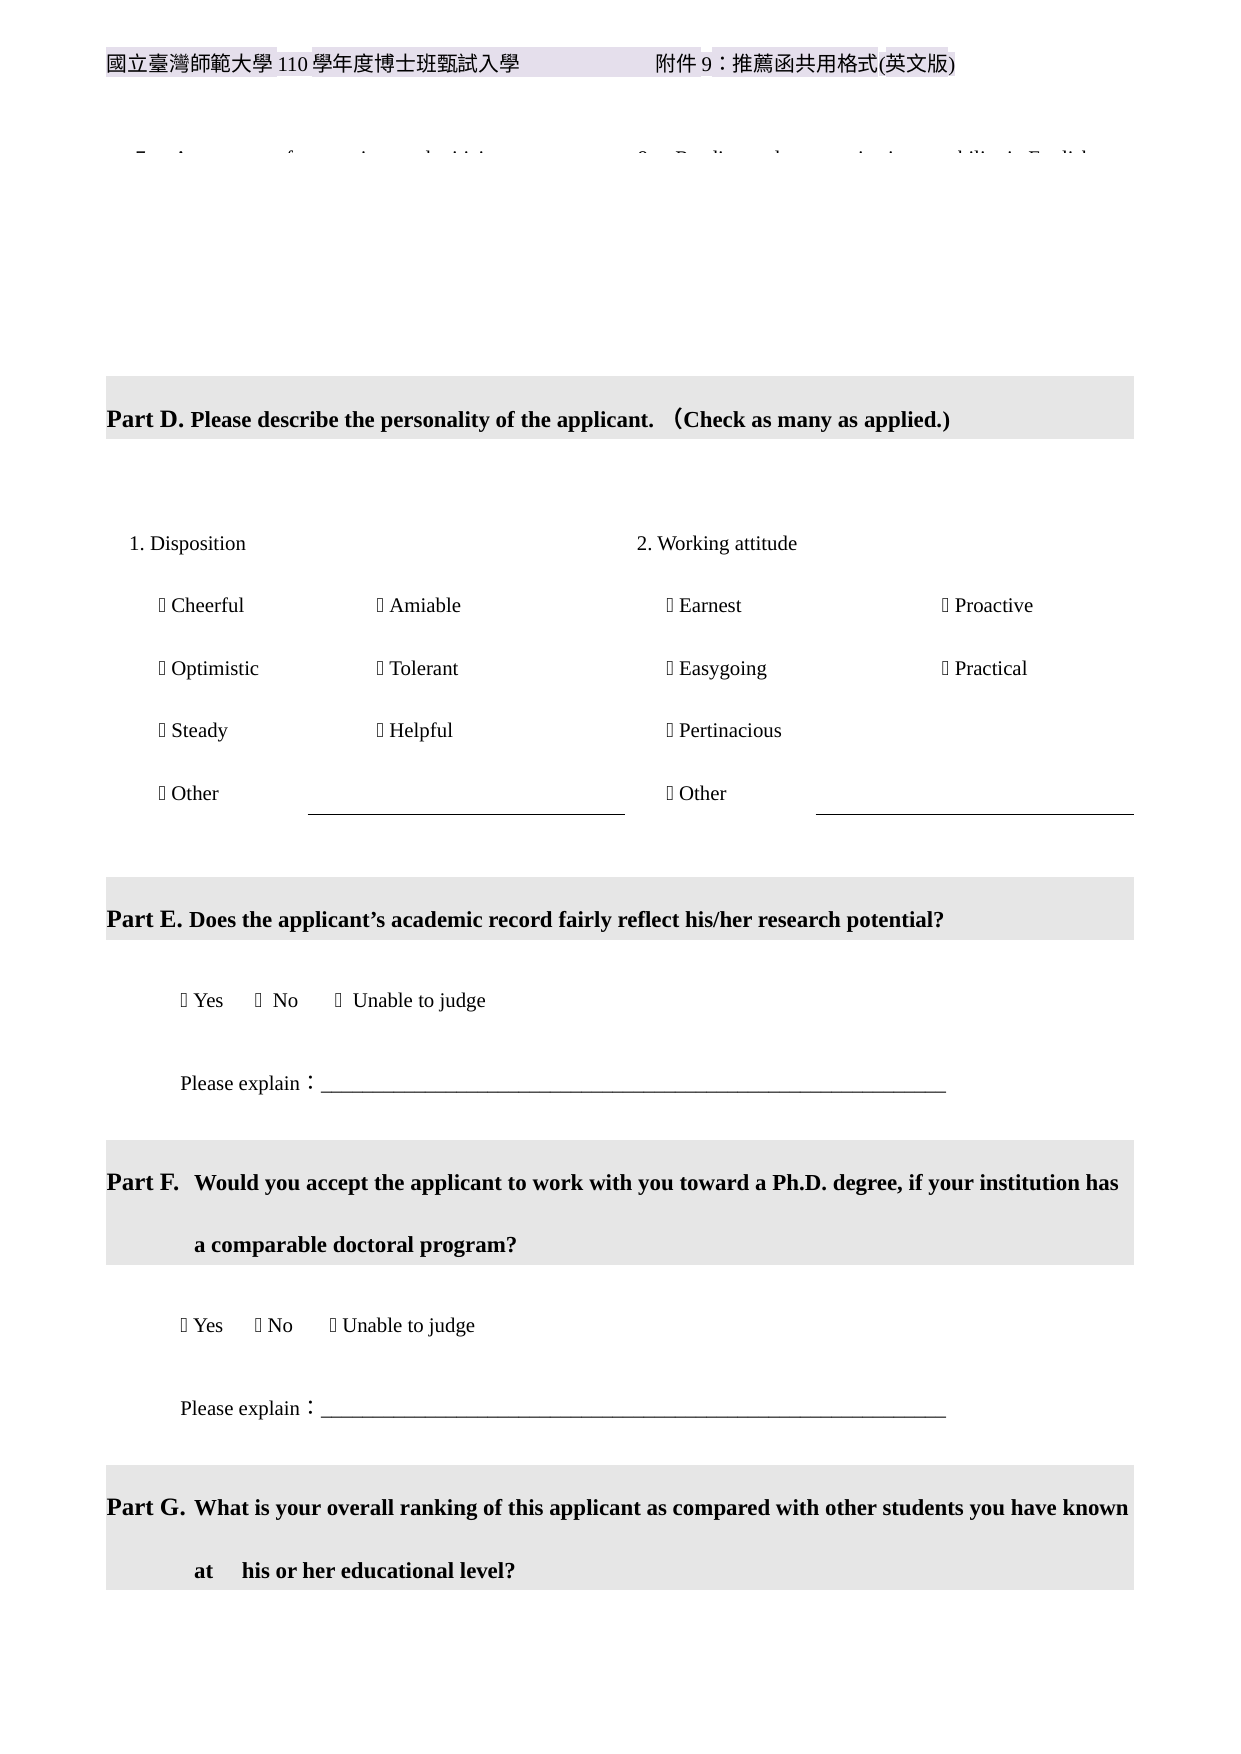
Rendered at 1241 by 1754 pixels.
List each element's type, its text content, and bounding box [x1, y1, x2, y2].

table_cell [625, 689, 655, 751]
table_cell [575, 212, 620, 223]
table_cell [118, 626, 147, 689]
table_cell [1092, 153, 1151, 182]
table_cell 10 [620, 224, 664, 254]
table_cell  [300, 284, 369, 314]
table_cell [118, 751, 147, 814]
table_cell  Practical [930, 626, 1134, 689]
table_cell [118, 284, 162, 314]
table_cell  [506, 284, 575, 314]
table_cell  [1021, 182, 1092, 212]
table_cell E [949, 255, 1021, 284]
table_cell  Proactive [930, 564, 1134, 626]
table_cell [664, 212, 1092, 223]
table_cell  Tolerant [365, 626, 625, 689]
text Part D. Please describe the personality of the applicant. （Check as many as applied.) [106, 376, 1134, 439]
table_cell [620, 284, 664, 314]
table_cell  [735, 182, 807, 212]
table_cell D [878, 153, 949, 182]
table_cell  Steady [147, 689, 365, 751]
table_cell  [664, 182, 735, 212]
table_cell [664, 105, 1092, 117]
table_cell  [162, 284, 231, 314]
table_cell D [878, 255, 949, 284]
table_cell [620, 182, 664, 212]
table_cell  Easygoing [655, 626, 930, 689]
table_cell Chinese writing proficiency [162, 224, 575, 254]
table_cell [625, 751, 655, 814]
table_cell 8. [620, 117, 664, 152]
table_cell  [231, 182, 300, 212]
table_cell [118, 212, 162, 223]
table_cell A [162, 153, 231, 182]
table_cell  [438, 182, 506, 212]
table_cell [816, 751, 1134, 814]
table_cell [1092, 212, 1151, 223]
table_cell [575, 153, 620, 182]
table_cell D [369, 255, 438, 284]
table_cell F [506, 153, 575, 182]
table_cell  [949, 284, 1021, 314]
table_cell E [438, 255, 506, 284]
table_cell [1092, 255, 1151, 284]
table_cell  [807, 284, 878, 314]
table_cell  [162, 182, 231, 212]
table_cell  Other [147, 751, 308, 814]
table_cell Acceptance of suggestions and criticism [162, 117, 575, 152]
table_cell [620, 212, 664, 223]
table_cell  [735, 284, 807, 314]
table_cell F [506, 255, 575, 284]
table_cell [625, 626, 655, 689]
table_cell C [300, 255, 369, 284]
table_cell [118, 105, 162, 117]
table_cell [118, 153, 162, 182]
table_cell [1092, 182, 1151, 212]
table_cell [118, 564, 147, 626]
table_cell  [807, 182, 878, 212]
table_cell  [949, 182, 1021, 212]
table_cell  [231, 284, 300, 314]
table_cell A [664, 255, 735, 284]
table_cell  [369, 284, 438, 314]
table_cell [1092, 284, 1151, 314]
table_cell [162, 105, 575, 117]
table_cell [575, 284, 620, 314]
table_cell C [807, 255, 878, 284]
table_cell [575, 182, 620, 212]
table_cell  Helpful [365, 689, 625, 751]
table_cell C [300, 153, 369, 182]
table_cell [162, 212, 575, 223]
table_cell  Pertinacious [655, 689, 930, 751]
table_cell [575, 105, 620, 117]
table_header 2. Working attitude [625, 501, 1134, 564]
table_cell  [664, 284, 735, 314]
table_cell 7. [118, 117, 162, 152]
table_cell A [162, 255, 231, 284]
table_cell [625, 564, 655, 626]
table_cell 9. [118, 224, 162, 254]
table_cell  Optimistic [147, 626, 365, 689]
table_cell  [1021, 284, 1092, 314]
table_cell  [369, 182, 438, 212]
table_cell C [807, 153, 878, 182]
table_cell [575, 224, 620, 254]
text  Yes  No  Unable to judge [106, 1283, 1134, 1346]
table_cell D [369, 153, 438, 182]
table_cell  Cheerful [147, 564, 365, 626]
table_cell F [1021, 153, 1092, 182]
table_cell B [735, 255, 807, 284]
text  Yes  No  Unable to judge [106, 958, 1134, 1021]
table_cell [575, 117, 620, 152]
table_cell  Earnest [655, 564, 930, 626]
table_cell Reading and communication capability in English [664, 117, 1151, 152]
table_cell Oral communication capability [664, 224, 1092, 254]
text Part E. Does the applicant’s academic record fairly reflect his/her research potential? [106, 877, 1134, 940]
table_cell  [878, 284, 949, 314]
table_cell [620, 255, 664, 284]
table_cell [118, 689, 147, 751]
table_cell  [878, 182, 949, 212]
table_cell E [949, 153, 1021, 182]
table_cell  [438, 284, 506, 314]
table_cell A [664, 153, 735, 182]
table_cell B [231, 255, 300, 284]
table_cell F [1021, 255, 1092, 284]
table_cell [308, 751, 625, 814]
table_cell [620, 105, 664, 117]
text Part G. What is your overall ranking of this applicant as compared with other students you have known at his or her educational level? [106, 1465, 1134, 1590]
table_cell B [735, 153, 807, 182]
table_cell [930, 689, 1134, 751]
text Please explain：____________________________________________________________ [106, 1365, 1134, 1427]
table_cell [1092, 224, 1151, 254]
text Please explain：____________________________________________________________ [106, 1040, 1134, 1102]
table_cell [620, 153, 664, 182]
table_cell [118, 182, 162, 212]
text Part F. Would you accept the applicant to work with you toward a Ph.D. degree, if your institution has a comparable doctoral program? [106, 1140, 1134, 1265]
table_cell  Amiable [365, 564, 625, 626]
table_cell  [506, 182, 575, 212]
table_cell [1092, 105, 1151, 117]
table_cell  [300, 182, 369, 212]
table_cell E [438, 153, 506, 182]
table_cell B [231, 153, 300, 182]
table_cell [118, 255, 162, 284]
table_header 1. Disposition [118, 501, 625, 564]
table_cell  Other [655, 751, 816, 814]
table_cell [575, 255, 620, 284]
